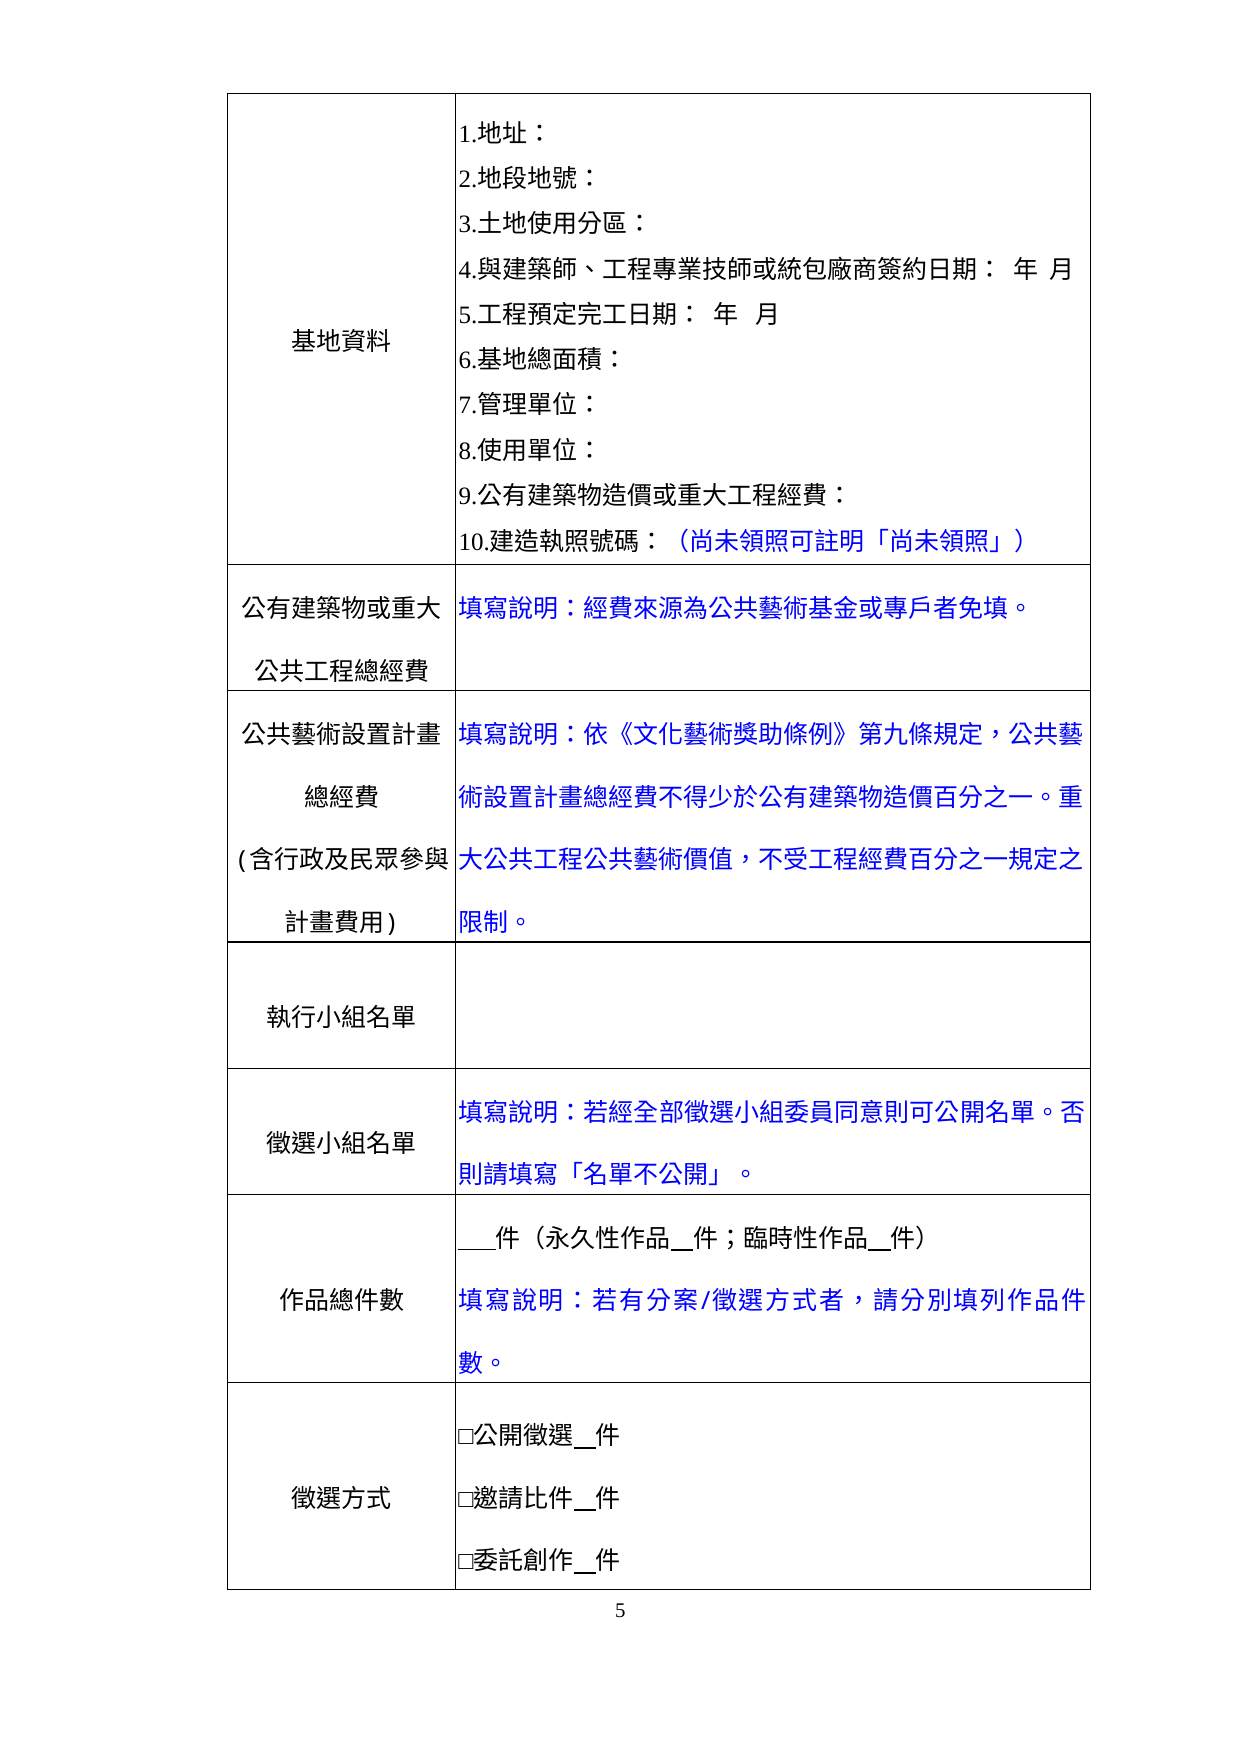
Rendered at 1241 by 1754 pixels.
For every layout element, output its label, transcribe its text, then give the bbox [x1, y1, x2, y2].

table_cell 件（永久性作品 件；臨時性作品 件） 填寫說明：若有分案/徵選方式者，請分別填列作品件數。 [456, 1195, 1090, 1382]
table_cell 作品總件數 [228, 1195, 455, 1382]
table_cell 執行小組名單 [228, 943, 455, 1067]
table_cell [456, 943, 1090, 1067]
table_cell 公有建築物或重大公共工程總經費 [228, 565, 455, 690]
table_cell 填寫說明：依《文化藝術獎助條例》第九條規定，公共藝術設置計畫總經費不得少於公有建築物造價百分之一。重大公共工程公共藝術價值，不受工程經費百分之一規定之限制。 [456, 691, 1090, 941]
table_cell 公共藝術設置計畫總經費 (含行政及民眾參與計畫費用) [228, 691, 455, 941]
table_cell 基地資料 [228, 94, 455, 564]
table_cell 填寫說明：經費來源為公共藝術基金或專戶者免填。 [456, 565, 1090, 690]
table_cell 徵選方式 [228, 1383, 455, 1589]
table_cell 1.地址： 2.地段地號： 3.土地使用分區： 4.與建築師、工程專業技師或統包廠商簽約日期： 年 月 5.工程預定完工日期： 年 月 6.基地總面積： 7.管理單位： 8.使用單位： 9.公有建築物造價或重大工程經費： 10.建造執照號碼：（尚未領照可註明「尚未領照」） [456, 94, 1090, 564]
table_cell 填寫說明：若經全部徵選小組委員同意則可公開名單。否則請填寫「名單不公開」。 [456, 1069, 1090, 1193]
table_cell 徵選小組名單 [228, 1069, 455, 1193]
table_cell □公開徵選 件 □邀請比件 件 □委託創作 件 [456, 1383, 1090, 1589]
